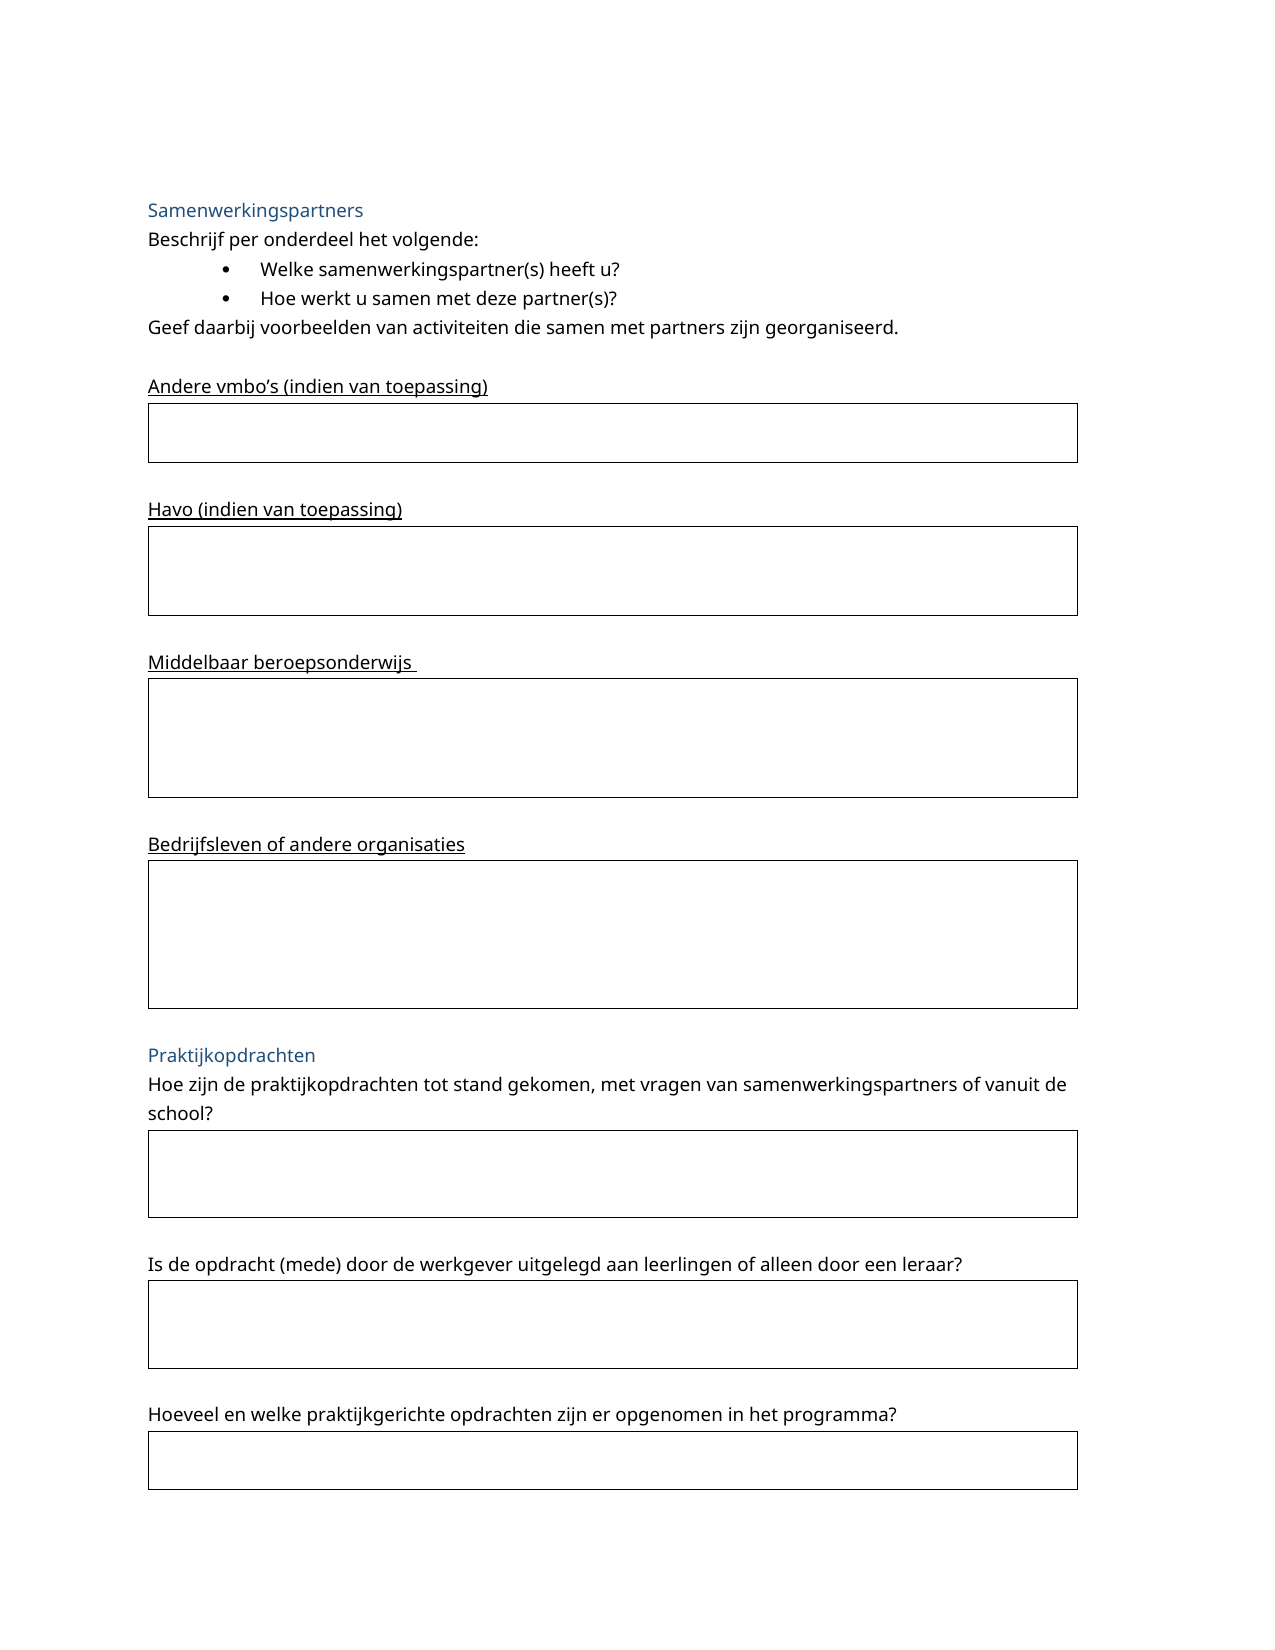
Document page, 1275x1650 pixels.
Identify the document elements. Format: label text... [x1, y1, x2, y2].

text Hoeveel en welke praktijkgerichte opdrachten zijn er opgenomen in het programma? [148, 1402, 1078, 1427]
text Bedrijfsleven of andere organisaties [148, 831, 1078, 856]
list Welke samenwerkingspartner(s) heeft u? [223, 256, 1078, 282]
text Is de opdracht (mede) door de werkgever uitgelegd aan leerlingen of alleen door een leraar? [148, 1251, 1078, 1277]
text Hoe zijn de praktijkopdrachten tot stand gekomen, met vragen van samenwerkingspartners of vanuit de school? [148, 1071, 1078, 1126]
text Geef daarbij voorbeelden van activiteiten die samen met partners zijn georganiseerd. [148, 314, 1078, 340]
list Hoe werkt u samen met deze partner(s)? [223, 285, 1078, 311]
subtitle Praktijkopdrachten [148, 1042, 1078, 1068]
text Andere vmbo’s (indien van toepassing) [148, 373, 1078, 399]
text Beschrijf per onderdeel het volgende: [148, 227, 1078, 252]
subtitle Samenwerkingspartners [148, 197, 1078, 223]
text Middelbaar beroepsonderwijs [148, 649, 1078, 674]
text Havo (indien van toepassing) [148, 496, 1078, 522]
